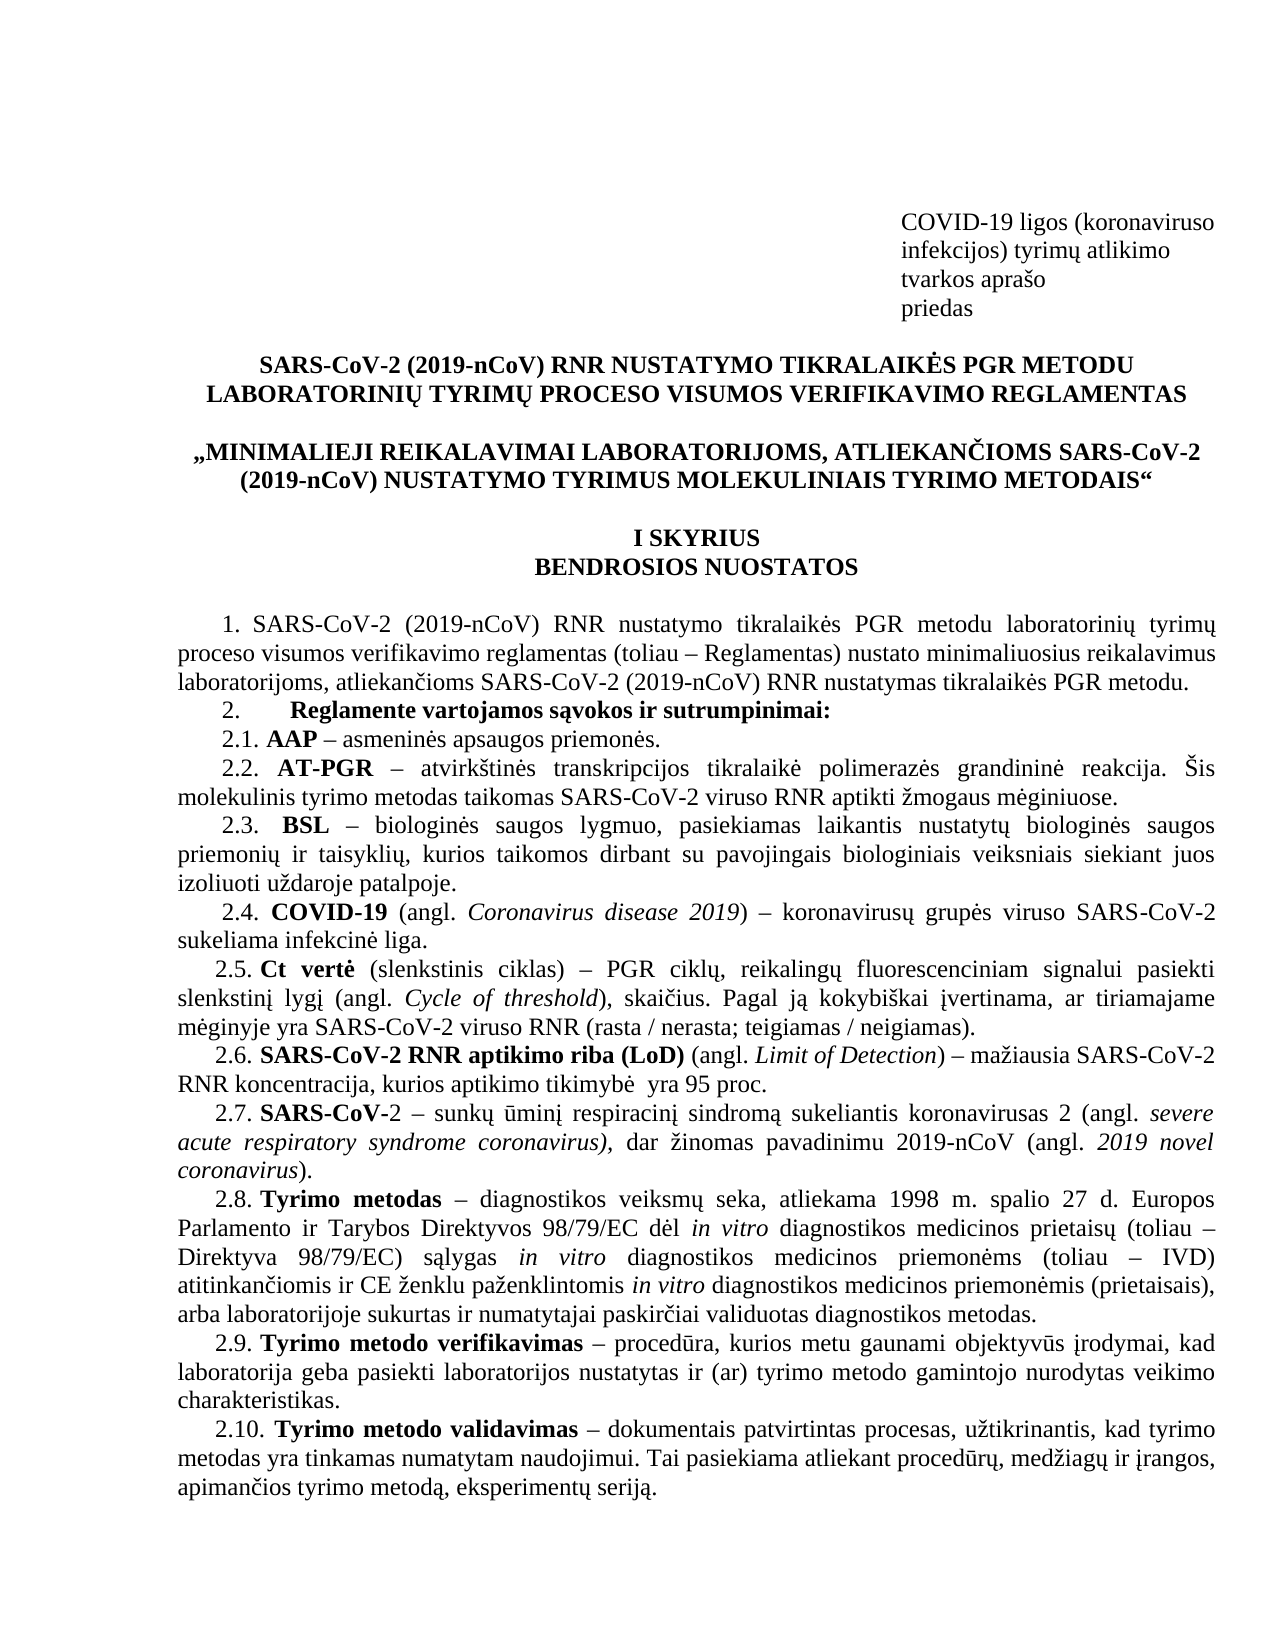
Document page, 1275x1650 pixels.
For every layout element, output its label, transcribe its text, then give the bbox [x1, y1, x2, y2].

text 2. Reglamente vartojamos sąvokos ir sutrumpinimai: [215, 695, 1216, 724]
text 2.6. SARS-CoV-2 RNR aptikimo riba (LoD) (angl. Limit of Detection) – mažiausia SARS-CoV-2 RNR koncentracija, kurios aptikimo tikimybė yra 95 proc. [177, 1040, 1216, 1098]
text 2.7. SARS-CoV-2 – sunkų ūminį respiracinį sindromą sukeliantis koronavirusas 2 (angl. severe acute respiratory syndrome coronavirus), dar žinomas pavadinimu 2019‑nCoV (angl. 2019 novel coronavirus). [177, 1098, 1216, 1184]
text 2.4. COVID-19 (angl. Coronavirus disease 2019) – koronavirusų grupės viruso SARS‑CoV‑2 sukeliama infekcinė liga. [177, 897, 1216, 954]
text tvarkos aprašo [901, 264, 1216, 293]
text I SKYRIUS BENDROSIOS NUOSTATOS [177, 523, 1216, 580]
text SARS-CoV-2 (2019-nCoV) RNR NUSTATYMO TIKRALAIKĖS PGR METODU LABORATORINIŲ TYRIMŲ PROCESO VISUMOS VERIFIKAVIMO REGLAMENTAS [177, 350, 1216, 408]
text „MINIMALIEJI REIKALAVIMAI LABORATORIJOMS, ATLIEKANČIOMS SARS-CoV-2 (2019-nCoV) NUSTATYMO TYRIMUS MOLEKULINIAIS TYRIMO METODAIS“ [177, 437, 1216, 494]
text 2.8. Tyrimo metodas – diagnostikos veiksmų seka, atliekama 1998 m. spalio 27 d. Europos Parlamento ir Tarybos Direktyvos 98/79/EC dėl in vitro diagnostikos medicinos prietaisų (toliau – Direktyva 98/79/EC) sąlygas in vitro diagnostikos medicinos priemonėms (toliau – IVD) atitinkančiomis ir CE ženklu paženklintomis in vitro diagnostikos medicinos priemonėmis (prietaisais), arba laboratorijoje sukurtas ir numatytajai paskirčiai validuotas diagnostikos metodas. [177, 1184, 1216, 1328]
text COVID-19 ligos (koronaviruso [901, 207, 1216, 235]
text 2.1. AAP – asmeninės apsaugos priemonės. [177, 724, 1216, 753]
text 2.5. Ct vertė (slenkstinis ciklas) – PGR ciklų, reikalingų fluorescenciniam signalui pasiekti slenkstinį lygį (angl. Cycle of threshold), skaičius. Pagal ją kokybiškai įvertinama, ar tiriamajame mėginyje yra SARS-CoV-2 viruso RNR (rasta / nerasta; teigiamas / neigiamas). [177, 954, 1216, 1040]
text 2.3. BSL – biologinės saugos lygmuo, pasiekiamas laikantis nustatytų biologinės saugos priemonių ir taisyklių, kurios taikomos dirbant su pavojingais biologiniais veiksniais siekiant juos izoliuoti uždaroje patalpoje. [177, 810, 1216, 897]
text 2.2. AT-PGR – atvirkštinės transkripcijos tikralaikė polimerazės grandininė reakcija. Šis molekulinis tyrimo metodas taikomas SARS-CoV-2 viruso RNR aptikti žmogaus mėginiuose. [177, 753, 1216, 810]
text priedas [901, 293, 1216, 322]
text infekcijos) tyrimų atlikimo [901, 235, 1216, 264]
text 1. SARS-CoV-2 (2019-nCoV) RNR nustatymo tikralaikės PGR metodu laboratorinių tyrimų proceso visumos verifikavimo reglamentas (toliau – Reglamentas) nustato minimaliuosius reikalavimus laboratorijoms, atliekančioms SARS-CoV-2 (2019-nCoV) RNR nustatymas tikralaikės PGR metodu. [177, 609, 1216, 695]
text 2.9. Tyrimo metodo verifikavimas – procedūra, kurios metu gaunami objektyvūs įrodymai, kad laboratorija geba pasiekti laboratorijos nustatytas ir (ar) tyrimo metodo gamintojo nurodytas veikimo charakteristikas. [177, 1328, 1216, 1414]
text 2.10. Tyrimo metodo validavimas – dokumentais patvirtintas procesas, užtikrinantis, kad tyrimo metodas yra tinkamas numatytam naudojimui. Tai pasiekiama atliekant procedūrų, medžiagų ir įrangos, apimančios tyrimo metodą, eksperimentų seriją. [177, 1414, 1216, 1500]
